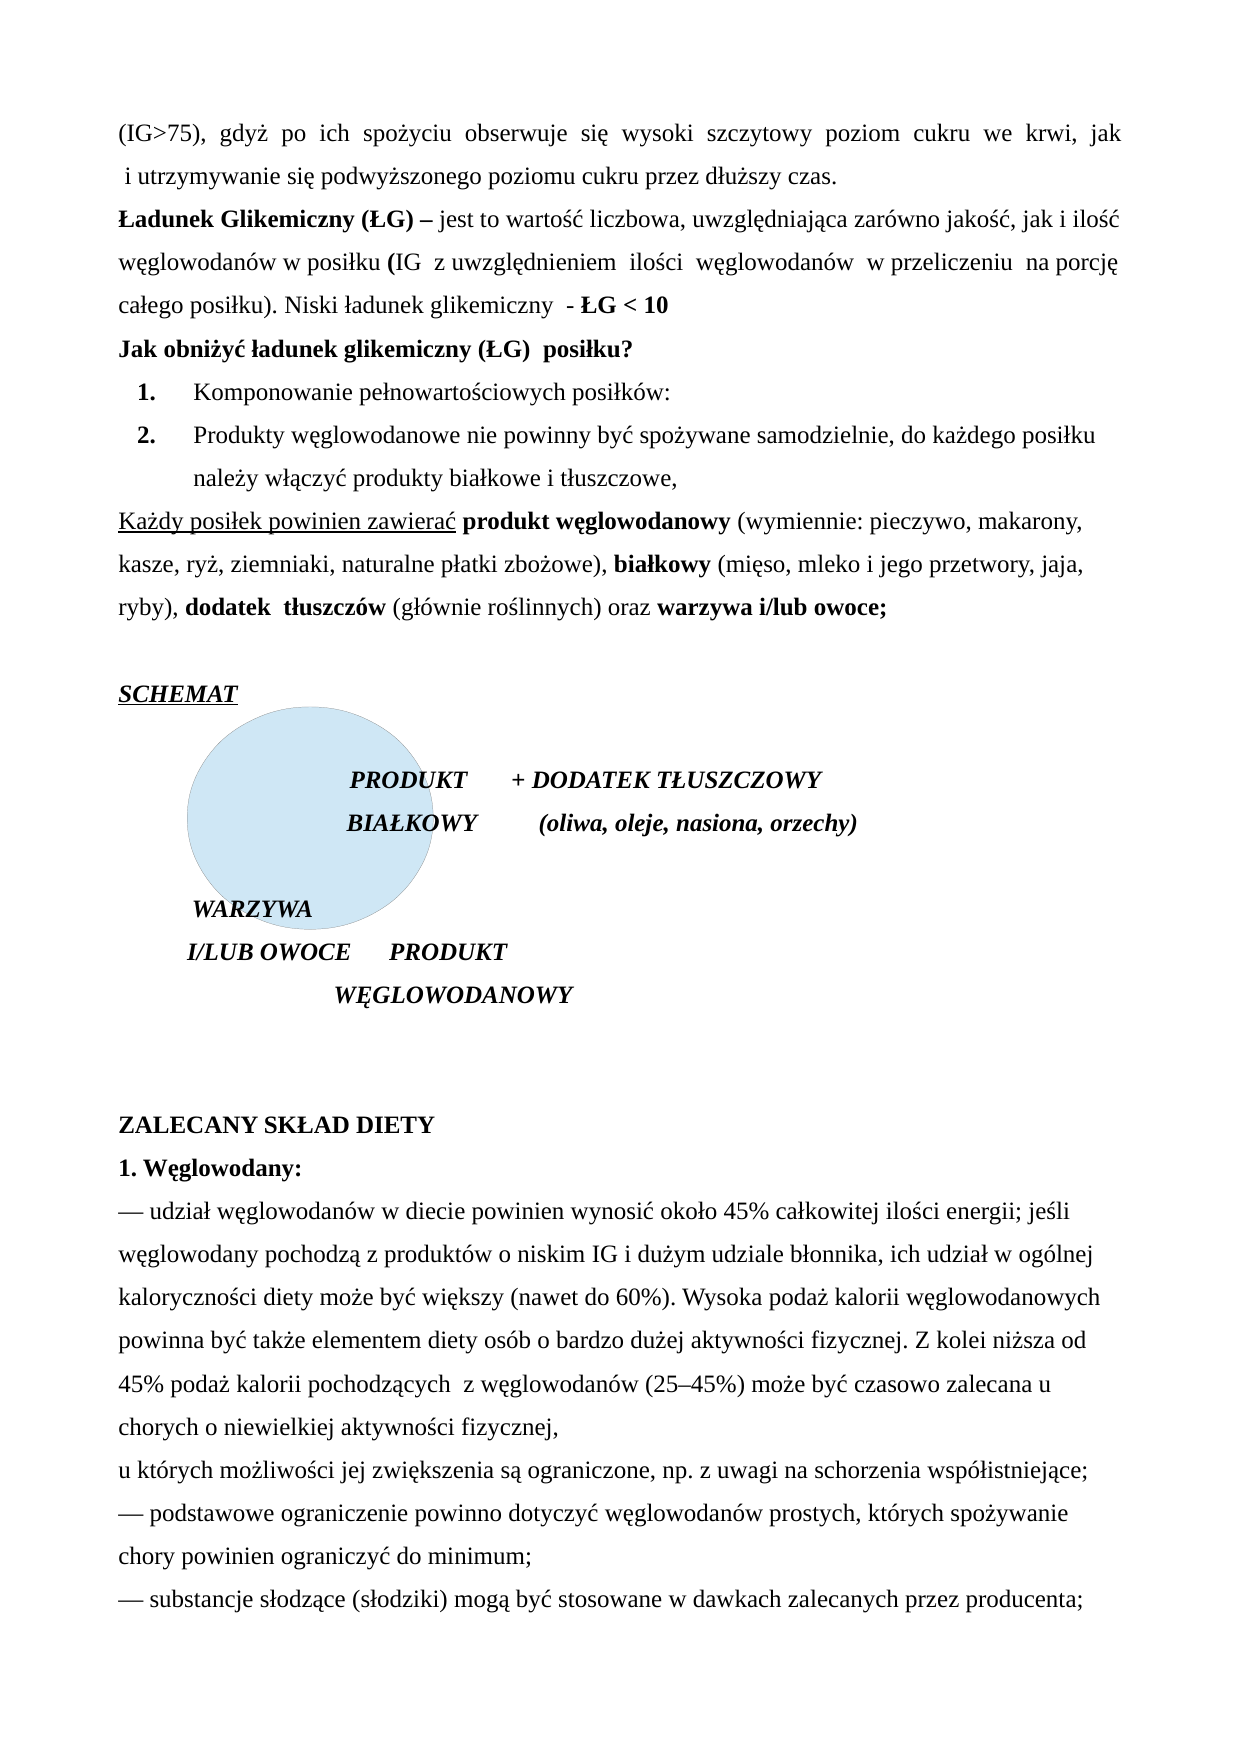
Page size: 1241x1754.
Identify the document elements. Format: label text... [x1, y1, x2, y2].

text PRODUKT + DODATEK TŁUSZCZOWY [419, 765, 1122, 794]
text WARZYWA [118, 894, 265, 923]
text (IG>75), gdyż po ich spożyciu obserwuje się wysoki szczytowy poziom cukru we krwi, jak i utrzymywanie się podwyższonego poziomu cukru przez dłuższy czas. [118, 118, 1122, 190]
text WĘGLOWODANOWY [118, 981, 1122, 1009]
text Jak obniżyć ładunek glikemiczny (ŁG) posiłku? [118, 334, 1122, 362]
text — podstawowe ograniczenie powinno dotyczyć węglowodanów prostych, których spożywanie chory powinien ograniczyć do minimum; [118, 1498, 1122, 1570]
text PRODUKT + DODATEK TŁUSZCZOWY [118, 765, 201, 794]
text BIAŁKOWY (oliwa, oleje, nasiona, orzechy) [118, 808, 188, 837]
text u których możliwości jej zwiększenia są ograniczone, np. z uwagi na schorzenia współistniejące; [118, 1455, 1122, 1484]
list Produkty węglowodanowe nie powinny być spożywane samodzielnie, do każdego posiłku należy włączyć produkty białkowe i tłuszczowe, [156, 420, 1122, 492]
text ZALECANY SKŁAD DIETY [118, 1110, 1122, 1139]
text WARZYWA [355, 894, 1122, 923]
text SCHEMAT [118, 679, 1122, 707]
text Ładunek Glikemiczny (ŁG) – jest to wartość liczbowa, uwzględniająca zarówno jakość, jak i ilość węglowodanów w posiłku (IG z uwzględnieniem ilości węglowodanów w przeliczeniu na porcję całego posiłku). Niski ładunek glikemiczny - ŁG < 10 [118, 204, 1122, 319]
list Komponowanie pełnowartościowych posiłków: [156, 377, 1122, 406]
text BIAŁKOWY (oliwa, oleje, nasiona, orzechy) [432, 808, 1122, 837]
text I/LUB OWOCE PRODUKT [118, 937, 1122, 966]
text — udział węglowodanów w diecie powinien wynosić około 45% całkowitej ilości energii; jeśli węglowodany pochodzą z produktów o niskim IG i dużym udziale błonnika, ich udział w ogólnej kaloryczności diety może być większy (nawet do 60%). Wysoka podaż kalorii węglowodanowych powinna być także elementem diety osób o bardzo dużej aktywności fizycznej. Z kolei niższa od 45% podaż kalorii pochodzących z węglowodanów (25–45%) może być czasowo zalecana u chorych o niewielkiej aktywności fizycznej, [118, 1196, 1122, 1441]
text 1. Węglowodany: [118, 1153, 1122, 1182]
text — substancje słodzące (słodziki) mogą być stosowane w dawkach zalecanych przez producenta; [118, 1584, 1122, 1613]
text Każdy posiłek powinien zawierać produkt węglowodanowy (wymiennie: pieczywo, makarony, kasze, ryż, ziemniaki, naturalne płatki zbożowe), białkowy (mięso, mleko i jego przetwory, jaja, ryby), dodatek tłuszczów (głównie roślinnych) oraz warzywa i/lub owoce; [118, 506, 1122, 621]
